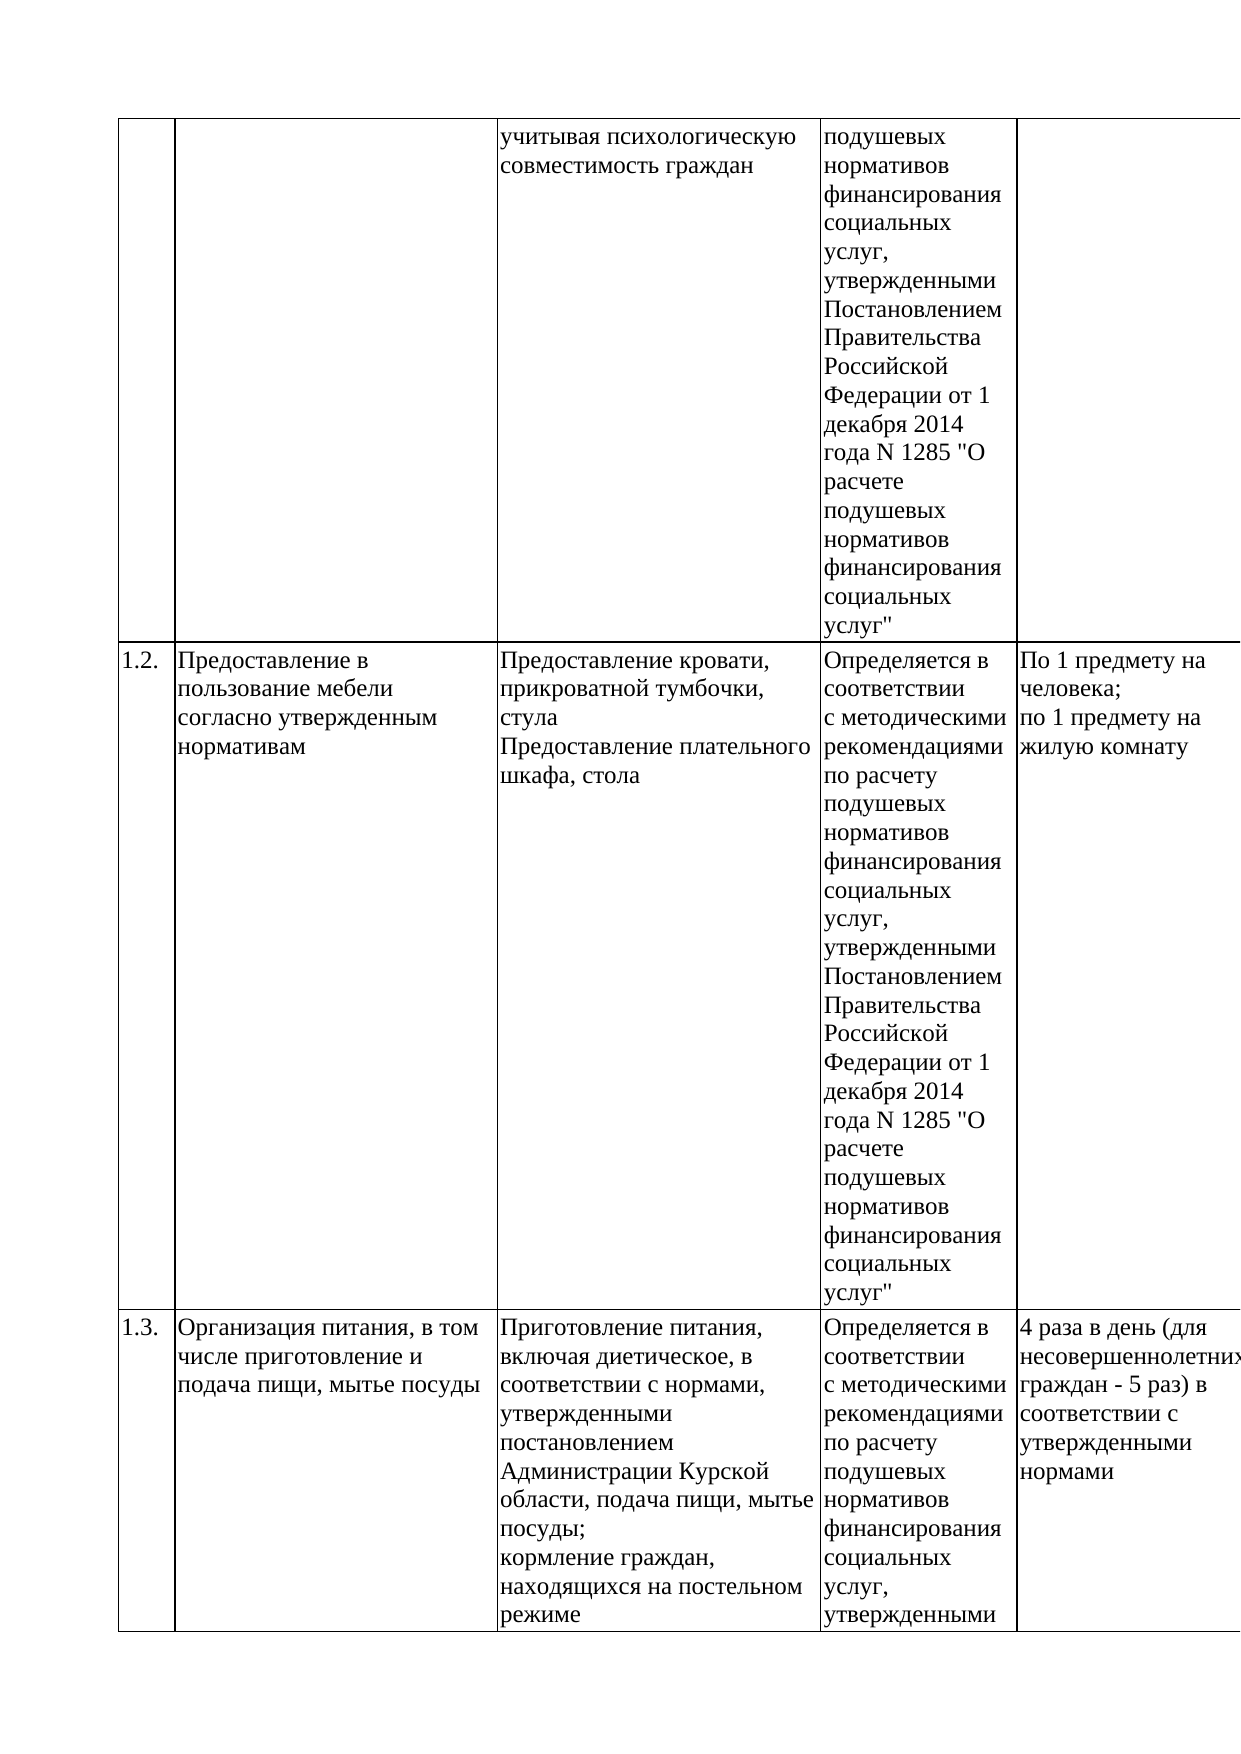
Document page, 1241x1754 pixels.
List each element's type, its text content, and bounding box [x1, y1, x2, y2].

table_cell учитывая психологическую совместимость граждан [498, 119, 820, 641]
table_cell Определяется в соответствии с методическими рекомендациями по расчету подушевых нормативов финансирования социальных услуг, утвержденными Постановлением Правительства Российской Федерации от 1 декабря 2014 года N 1285 "О расчете подушевых нормативов финансирования социальных услуг" [821, 643, 1016, 1309]
table_cell Определяется в соответствии с методическими рекомендациями по расчету подушевых нормативов финансирования социальных услуг, утвержденными [821, 1310, 1016, 1631]
table_cell Приготовление питания, включая диетическое, в соответствии с нормами, утвержденными постановлением Администрации Курской области, подача пищи, мытье посуды; кормление граждан, находящихся на постельном режиме [498, 1310, 820, 1631]
table_cell Организация питания, в том числе приготовление и подача пищи, мытье посуды [176, 1310, 497, 1631]
table_cell Предоставление в пользование мебели согласно утвержденным нормативам [176, 643, 497, 1309]
table_cell [119, 119, 174, 641]
table_cell подушевых нормативов финансирования социальных услуг, утвержденными Постановлением Правительства Российской Федерации от 1 декабря 2014 года N 1285 "О расчете подушевых нормативов финансирования социальных услуг" [821, 119, 1016, 641]
table_cell [176, 119, 497, 641]
table_cell По 1 предмету на человека; по 1 предмету на жилую комнату [1018, 643, 1240, 1309]
table_cell Предоставление кровати, прикроватной тумбочки, стула Предоставление плательного шкафа, стола [498, 643, 820, 1309]
table_cell [1018, 119, 1240, 641]
table_cell 1.3. [119, 1310, 174, 1631]
table_cell 4 раза в день (для несовершеннолетних граждан - 5 раз) в соответствии с утвержденными нормами [1018, 1310, 1240, 1631]
table_cell 1.2. [119, 643, 174, 1309]
